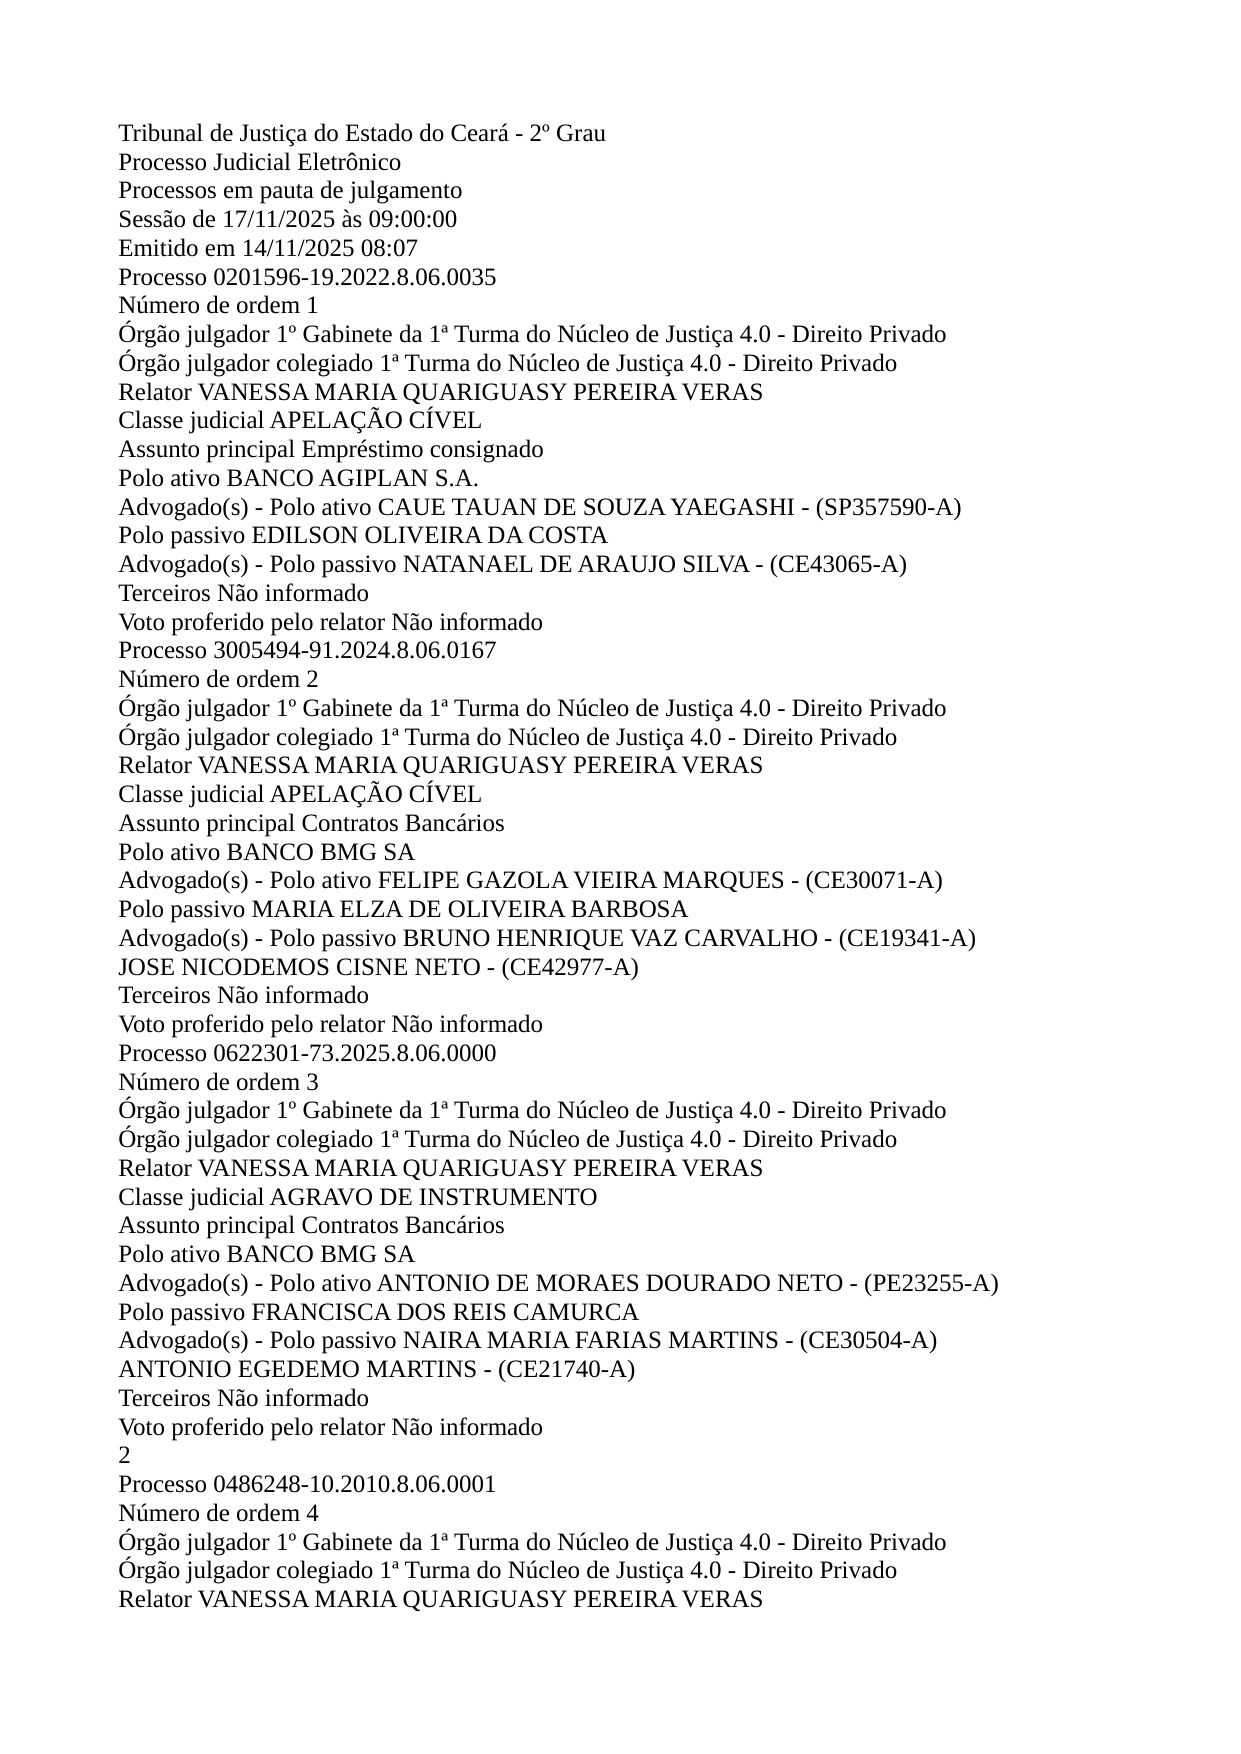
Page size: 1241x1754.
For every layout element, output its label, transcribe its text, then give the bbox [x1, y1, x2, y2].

text ANTONIO EGEDEMO MARTINS - (CE21740-A) [118, 1354, 1122, 1383]
text Advogado(s) - Polo ativo ANTONIO DE MORAES DOURADO NETO - (PE23255-A) [118, 1268, 1122, 1297]
text Assunto principal Contratos Bancários [118, 1211, 1122, 1239]
text Assunto principal Empréstimo consignado [118, 434, 1122, 463]
text Voto proferido pelo relator Não informado [118, 607, 1122, 636]
text Órgão julgador colegiado 1ª Turma do Núcleo de Justiça 4.0 - Direito Privado [118, 348, 1122, 377]
text Polo ativo BANCO BMG SA [118, 837, 1122, 866]
text Polo passivo MARIA ELZA DE OLIVEIRA BARBOSA [118, 894, 1122, 923]
text Voto proferido pelo relator Não informado [118, 1412, 1122, 1441]
text Relator VANESSA MARIA QUARIGUASY PEREIRA VERAS [118, 751, 1122, 779]
text Classe judicial APELAÇÃO CÍVEL [118, 406, 1122, 434]
text JOSE NICODEMOS CISNE NETO - (CE42977-A) [118, 952, 1122, 981]
text Número de ordem 2 [118, 664, 1122, 693]
text Processo 3005494-91.2024.8.06.0167 [118, 636, 1122, 664]
text Processo 0622301-73.2025.8.06.0000 [118, 1038, 1122, 1067]
text Processo Judicial Eletrônico [118, 147, 1122, 176]
text Órgão julgador colegiado 1ª Turma do Núcleo de Justiça 4.0 - Direito Privado [118, 1556, 1122, 1584]
text Órgão julgador colegiado 1ª Turma do Núcleo de Justiça 4.0 - Direito Privado [118, 722, 1122, 751]
text Advogado(s) - Polo passivo NAIRA MARIA FARIAS MARTINS - (CE30504-A) [118, 1326, 1122, 1354]
text Polo ativo BANCO BMG SA [118, 1239, 1122, 1268]
text Advogado(s) - Polo passivo BRUNO HENRIQUE VAZ CARVALHO - (CE19341-A) [118, 923, 1122, 952]
text Advogado(s) - Polo ativo FELIPE GAZOLA VIEIRA MARQUES - (CE30071-A) [118, 866, 1122, 894]
text Terceiros Não informado [118, 578, 1122, 607]
text Classe judicial AGRAVO DE INSTRUMENTO [118, 1182, 1122, 1211]
text Órgão julgador 1º Gabinete da 1ª Turma do Núcleo de Justiça 4.0 - Direito Privado [118, 1096, 1122, 1124]
text Polo ativo BANCO AGIPLAN S.A. [118, 463, 1122, 492]
text 2 [118, 1441, 1122, 1469]
text Número de ordem 4 [118, 1498, 1122, 1527]
text Assunto principal Contratos Bancários [118, 808, 1122, 837]
text Sessão de 17/11/2025 às 09:00:00 [118, 204, 1122, 233]
text Terceiros Não informado [118, 1383, 1122, 1412]
text Polo passivo FRANCISCA DOS REIS CAMURCA [118, 1297, 1122, 1326]
text Relator VANESSA MARIA QUARIGUASY PEREIRA VERAS [118, 1153, 1122, 1182]
text Advogado(s) - Polo ativo CAUE TAUAN DE SOUZA YAEGASHI - (SP357590-A) [118, 492, 1122, 521]
text Número de ordem 3 [118, 1067, 1122, 1096]
text Voto proferido pelo relator Não informado [118, 1009, 1122, 1038]
text Classe judicial APELAÇÃO CÍVEL [118, 779, 1122, 808]
text Processo 0486248-10.2010.8.06.0001 [118, 1469, 1122, 1498]
text Órgão julgador 1º Gabinete da 1ª Turma do Núcleo de Justiça 4.0 - Direito Privado [118, 1527, 1122, 1556]
text Terceiros Não informado [118, 981, 1122, 1009]
text Emitido em 14/11/2025 08:07 [118, 233, 1122, 262]
text Processo 0201596-19.2022.8.06.0035 [118, 262, 1122, 291]
text Tribunal de Justiça do Estado do Ceará - 2º Grau [118, 118, 1122, 147]
text Órgão julgador 1º Gabinete da 1ª Turma do Núcleo de Justiça 4.0 - Direito Privado [118, 693, 1122, 722]
text Número de ordem 1 [118, 291, 1122, 319]
text Advogado(s) - Polo passivo NATANAEL DE ARAUJO SILVA - (CE43065-A) [118, 549, 1122, 578]
text Órgão julgador 1º Gabinete da 1ª Turma do Núcleo de Justiça 4.0 - Direito Privado [118, 319, 1122, 348]
text Órgão julgador colegiado 1ª Turma do Núcleo de Justiça 4.0 - Direito Privado [118, 1124, 1122, 1153]
text Relator VANESSA MARIA QUARIGUASY PEREIRA VERAS [118, 1584, 1122, 1613]
text Relator VANESSA MARIA QUARIGUASY PEREIRA VERAS [118, 377, 1122, 406]
text Processos em pauta de julgamento [118, 176, 1122, 204]
text Polo passivo EDILSON OLIVEIRA DA COSTA [118, 521, 1122, 549]
